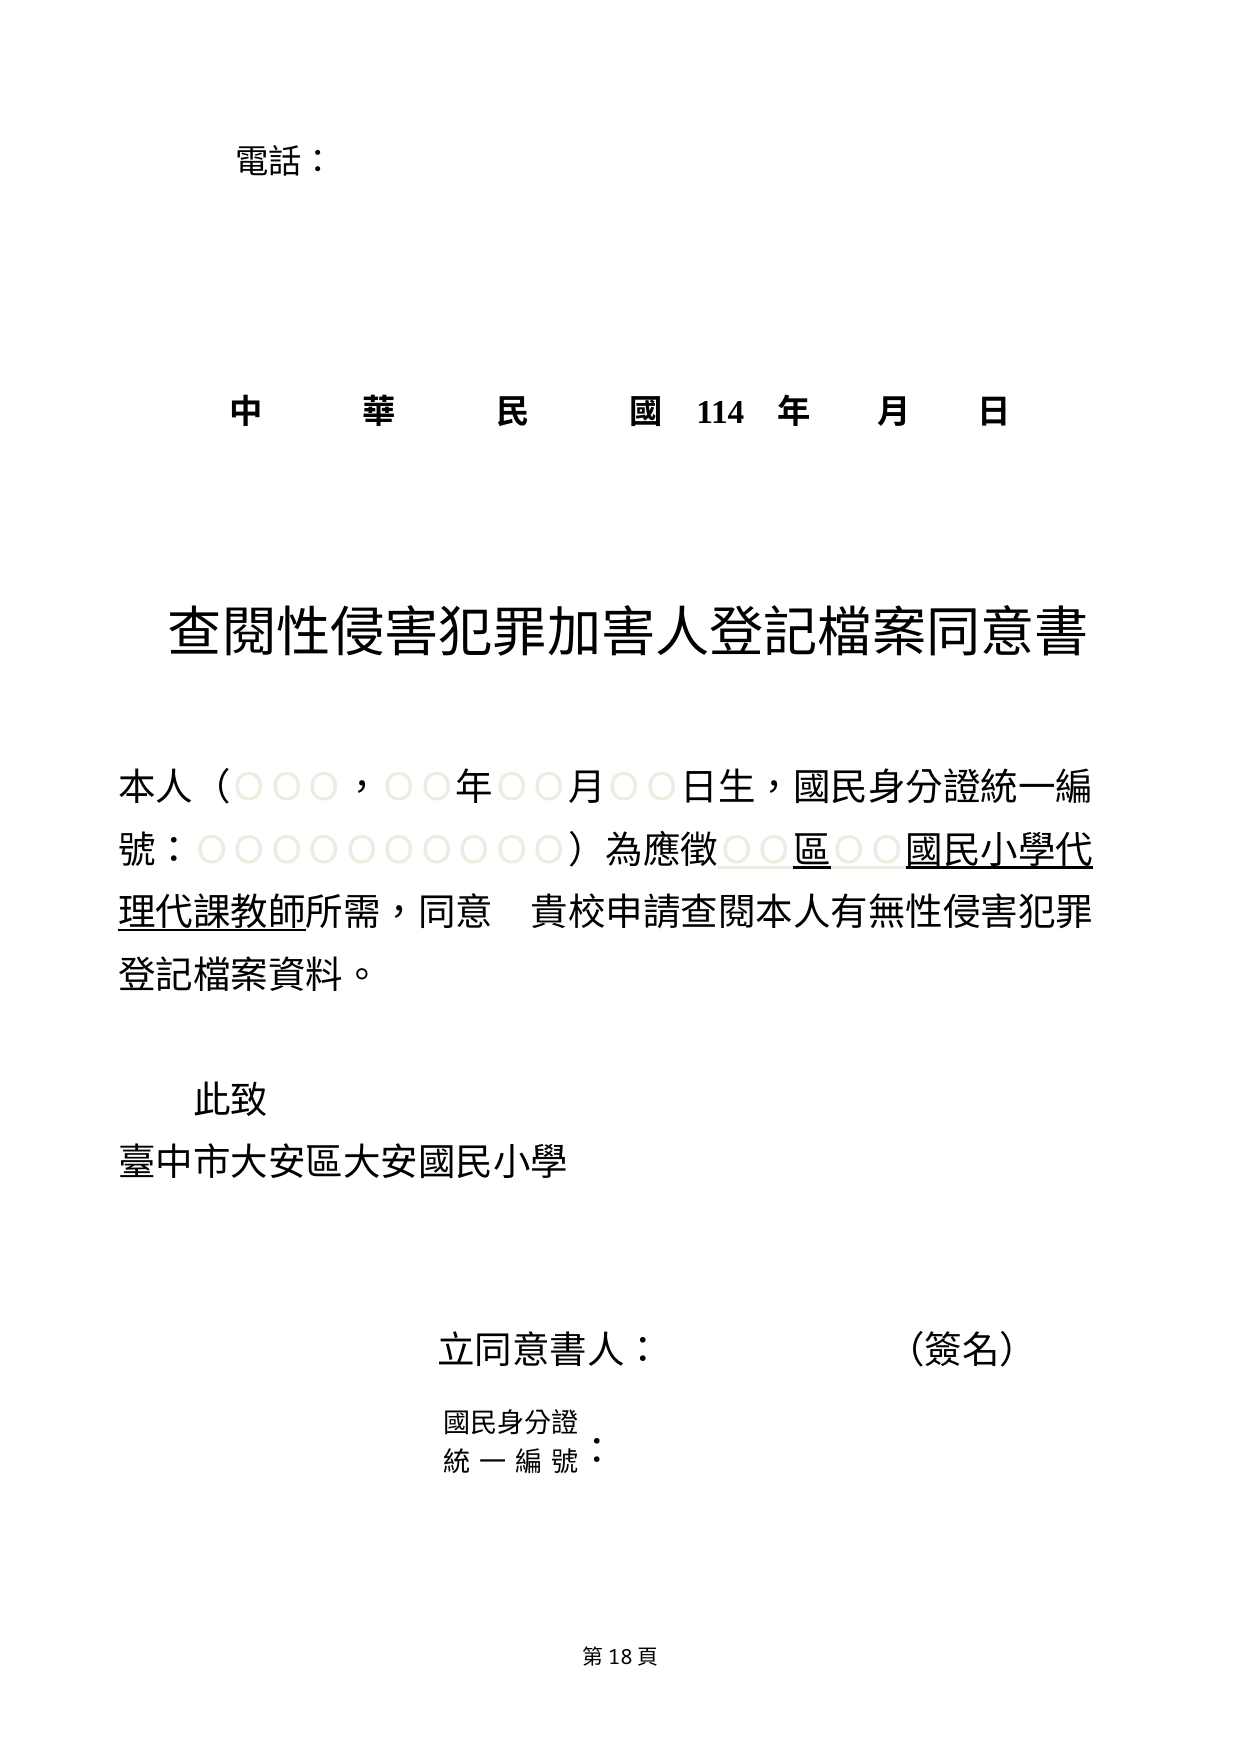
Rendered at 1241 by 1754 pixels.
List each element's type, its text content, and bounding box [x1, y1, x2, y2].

text 中 華 民 國 114 年 月 日 [118, 367, 1122, 393]
text 國民身分證統一編號： [118, 1367, 1122, 1492]
text 立同意書人： （簽名） [916, 1342, 1122, 1367]
text 電話： [118, 117, 1122, 180]
text 查閱性侵害犯罪加害人登記檔案同意書 [1122, 555, 1138, 680]
text 立同意書人： （簽名） [118, 1342, 920, 1367]
